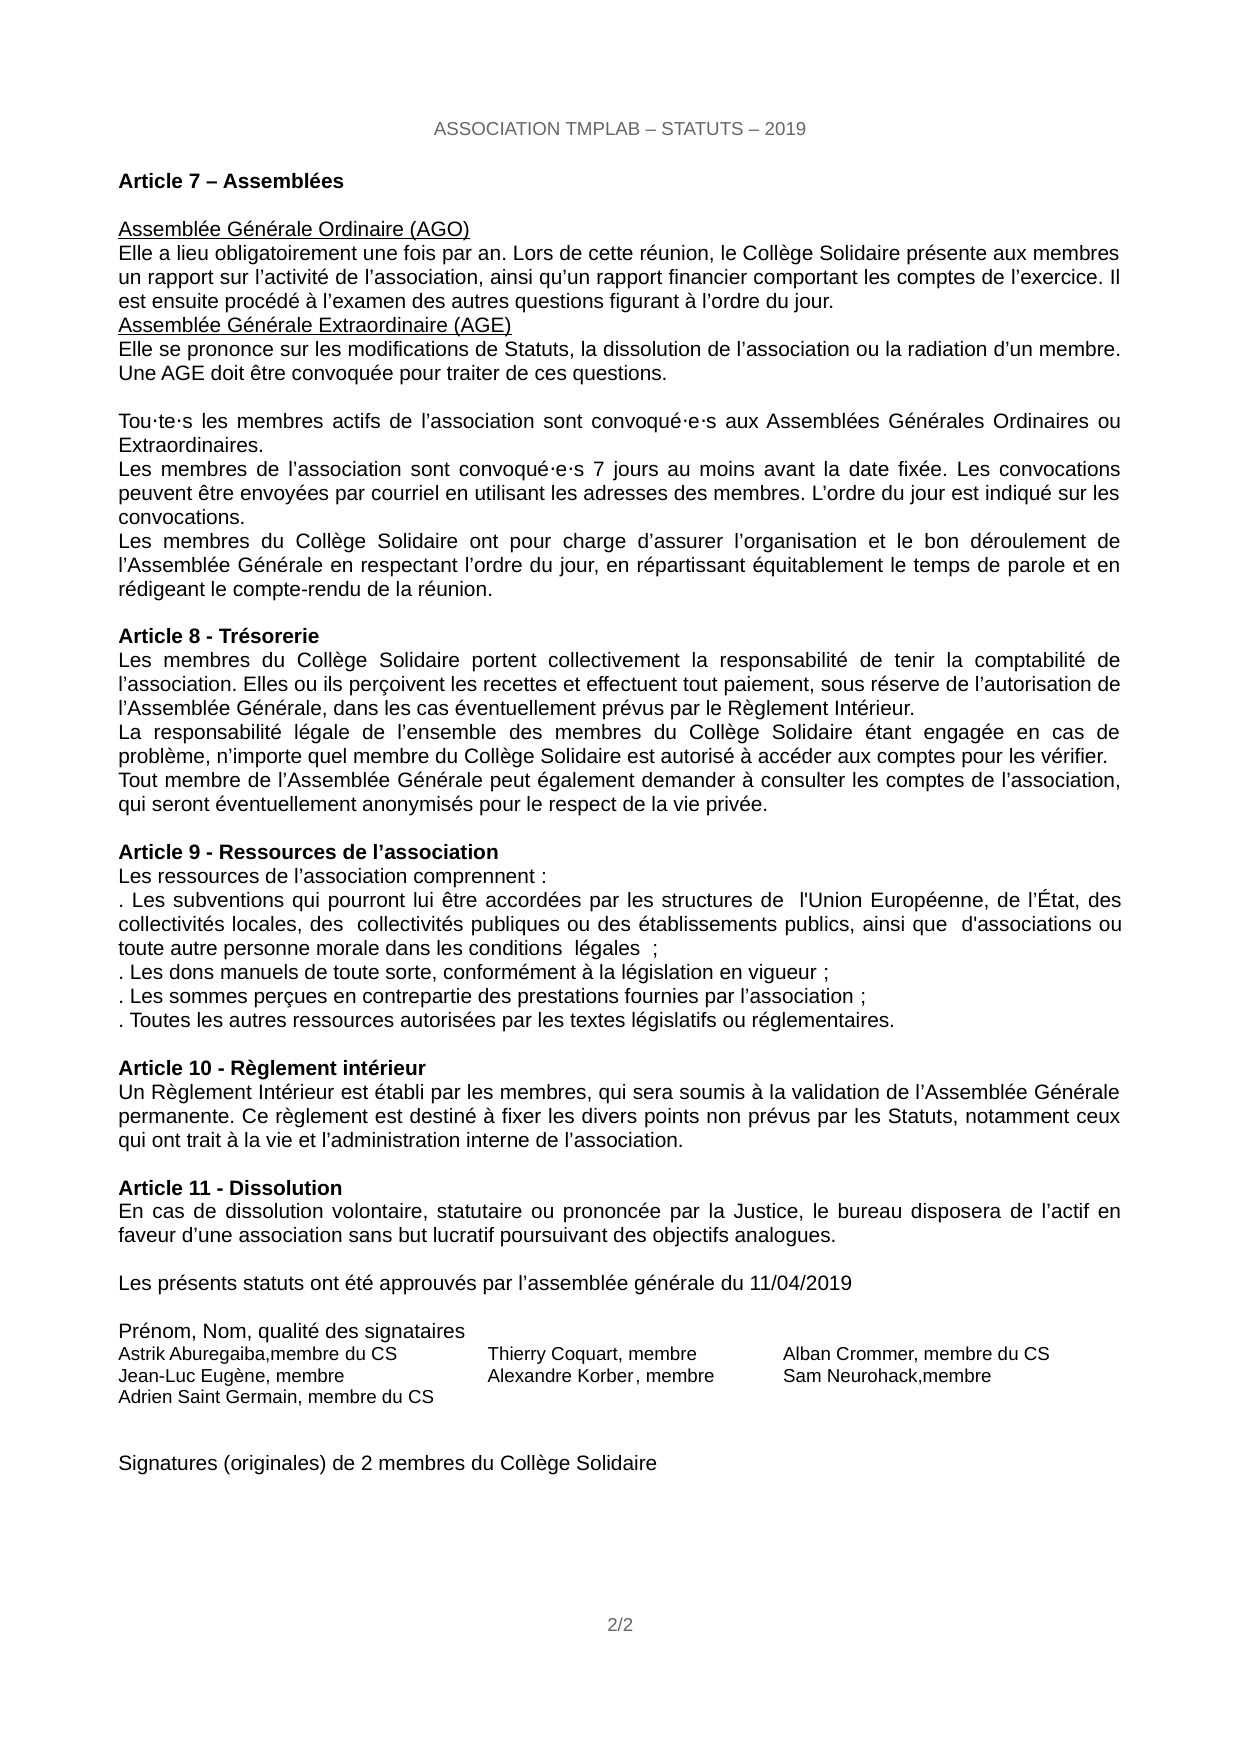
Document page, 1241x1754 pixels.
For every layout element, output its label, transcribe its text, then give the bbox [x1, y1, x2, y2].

text Les ressources de l’association comprennent : [118, 864, 1122, 888]
text Tout membre de l’Assemblée Générale peut également demander à consulter les comptes de l’association, qui seront éventuellement anonymisés pour le respect de la vie privée. [118, 768, 1122, 816]
text Jean-Luc Eugène, membre Alexandre Korber , membre Sam Neurohack,membre [118, 1365, 1122, 1386]
text Les membres de l’association sont convoqué⋅e⋅s 7 jours au moins avant la date fixée. Les convocations peuvent être envoyées par courriel en utilisant les adresses des membres. L’ordre du jour est indiqué sur les convocations. [118, 457, 1122, 528]
text Les membres du Collège Solidaire ont pour charge d’assurer l’organisation et le bon déroulement de l’Assemblée Générale en respectant l’ordre du jour, en répartissant équitablement le temps de parole et en rédigeant le compte-rendu de la réunion. [118, 528, 1122, 600]
text Assemblée Générale Ordinaire (AGO) [118, 217, 1122, 241]
text . Les subventions qui pourront lui être accordées par les structures de l'Union Européenne, de l’État, des collectivités locales, des collectivités publiques ou des établissements publics, ainsi que d'associations ou toute autre personne morale dans les conditions légales ; [118, 888, 1122, 960]
text Adrien Saint Germain, membre du CS [118, 1386, 1122, 1408]
text . Les dons manuels de toute sorte, conformément à la législation en vigueur ; [118, 960, 1122, 984]
text Signatures (originales) de 2 membres du Collège Solidaire [118, 1451, 1122, 1475]
text En cas de dissolution volontaire, statutaire ou prononcée par la Justice, le bureau disposera de l’actif en faveur d’une association sans but lucratif poursuivant des objectifs analogues. [118, 1199, 1122, 1247]
text Les présents statuts ont été approuvés par l’assemblée générale du 11/04/2019 [118, 1271, 1122, 1295]
text Les membres du Collège Solidaire portent collectivement la responsabilité de tenir la comptabilité de l’association. Elles ou ils perçoivent les recettes et effectuent tout paiement, sous réserve de l’autorisation de l’Assemblée Générale, dans les cas éventuellement prévus par le Règlement Intérieur. [118, 648, 1122, 720]
text Un Règlement Intérieur est établi par les membres, qui sera soumis à la validation de l’Assemblée Générale permanente. Ce règlement est destiné à fixer les divers points non prévus par les Statuts, notamment ceux qui ont trait à la vie et l’administration interne de l’association. [118, 1079, 1122, 1151]
text . Toutes les autres ressources autorisées par les textes législatifs ou réglementaires. [118, 1008, 1122, 1032]
text Article 9 - Ressources de l’association [118, 840, 1122, 864]
text Assemblée Générale Extraordinaire (AGE) [118, 313, 1122, 337]
text Article 7 – Assemblées [118, 169, 1122, 193]
text Elle se prononce sur les modifications de Statuts, la dissolution de l’association ou la radiation d’un membre. Une AGE doit être convoquée pour traiter de ces questions. [118, 337, 1122, 385]
text Article 11 - Dissolution [118, 1175, 1122, 1199]
text Elle a lieu obligatoirement une fois par an. Lors de cette réunion, le Collège Solidaire présente aux membres un rapport sur l’activité de l’association, ainsi qu’un rapport financier comportant les comptes de l’exercice. Il est ensuite procédé à l’examen des autres questions figurant à l’ordre du jour. [118, 241, 1122, 313]
text Prénom, Nom, qualité des signataires [118, 1319, 1122, 1343]
text . Les sommes perçues en contrepartie des prestations fournies par l’association ; [118, 984, 1122, 1008]
text Article 8 - Trésorerie [118, 624, 1122, 648]
text Tou⋅te⋅s les membres actifs de l’association sont convoqué⋅e⋅s aux Assemblées Générales Ordinaires ou Extraordinaires. [118, 409, 1122, 457]
text Astrik Aburegaiba,membre du CS Thierry Coquart, membre Alban Crommer, membre du CS [118, 1343, 1122, 1365]
text La responsabilité légale de l’ensemble des membres du Collège Solidaire étant engagée en cas de problème, n’importe quel membre du Collège Solidaire est autorisé à accéder aux comptes pour les vérifier. [118, 720, 1122, 768]
text Article 10 - Règlement intérieur [118, 1056, 1122, 1079]
